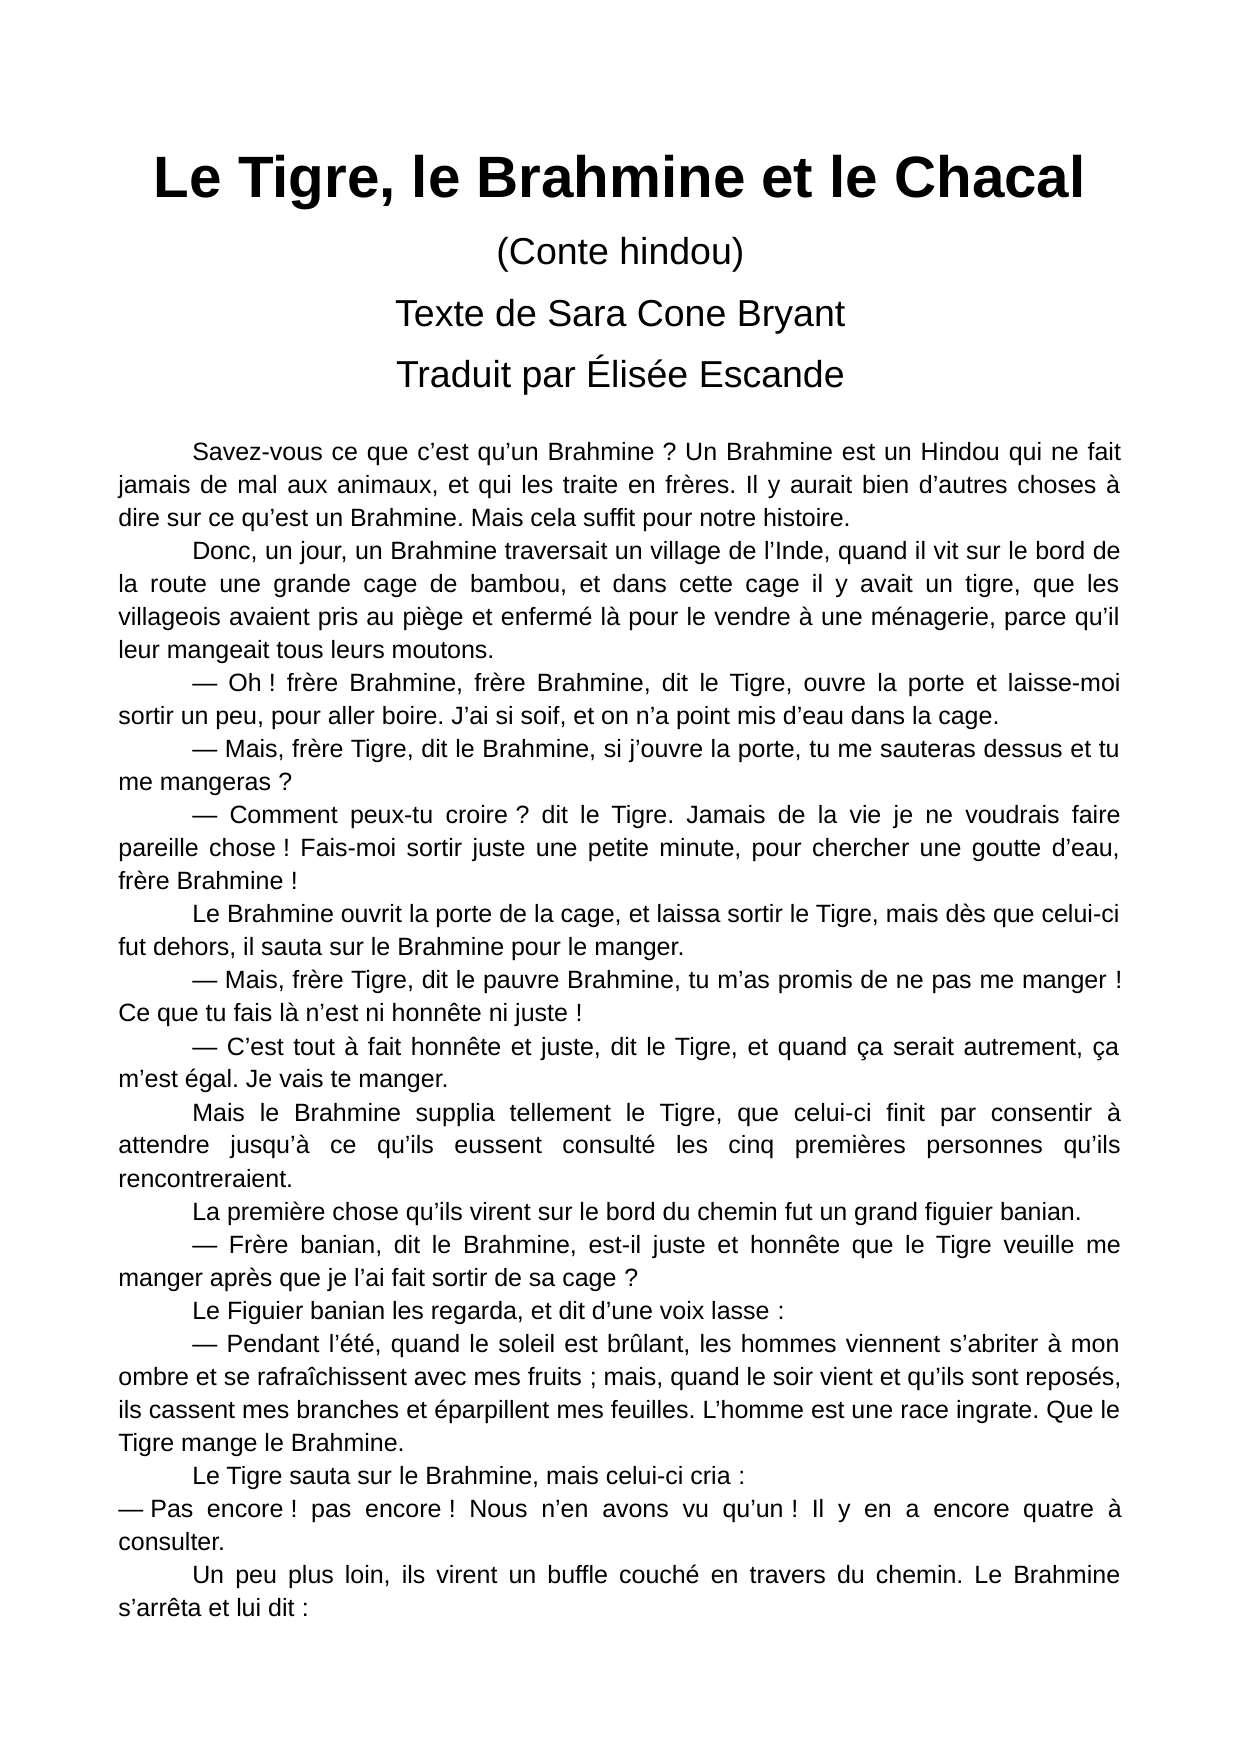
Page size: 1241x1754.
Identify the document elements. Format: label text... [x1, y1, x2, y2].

text — Mais, frère Tigre, dit le pauvre Brahmine, tu m’as promis de ne pas me manger ! Ce que tu fais là n’est ni honnête ni juste ! [118, 965, 1122, 1027]
text Le Figuier banian les regarda, et dit d’une voix lasse : [118, 1296, 1122, 1324]
title Le Tigre, le Brahmine et le Chacal [118, 143, 1122, 210]
text — C’est tout à fait honnête et juste, dit le Tigre, et quand ça serait autrement, ça m’est égal. Je vais te manger. [118, 1031, 1122, 1093]
subtitle Traduit par Élisée Escande [118, 353, 1122, 396]
text — Mais, frère Tigre, dit le Brahmine, si j’ouvre la porte, tu me sauteras dessus et tu me mangeras ? [118, 734, 1122, 796]
text — Oh ! frère Brahmine, frère Brahmine, dit le Tigre, ouvre la porte et laisse-moi sortir un peu, pour aller boire. J’ai si soif, et on n’a point mis d’eau dans la cage. [118, 668, 1122, 730]
text Savez-vous ce que c’est qu’un Brahmine ? Un Brahmine est un Hindou qui ne fait jamais de mal aux animaux, et qui les traite en frères. Il y aurait bien d’autres choses à dire sur ce qu’est un Brahmine. Mais cela suffit pour notre histoire. [118, 437, 1122, 532]
text — Pas encore ! pas encore ! Nous n’en avons vu qu’un ! Il y en a encore quatre à consulter. [118, 1494, 1122, 1556]
text Mais le Brahmine supplia tellement le Tigre, que celui-ci finit par consentir à attendre jusqu’à ce qu’ils eussent consulté les cinq premières personnes qu’ils rencontreraient. [118, 1097, 1122, 1192]
text — Frère banian, dit le Brahmine, est-il juste et honnête que le Tigre veuille me manger après que je l’ai fait sortir de sa cage ? [118, 1229, 1122, 1291]
text — Comment peux-tu croire ? dit le Tigre. Jamais de la vie je ne voudrais faire pareille chose ! Fais-moi sortir juste une petite minute, pour chercher une goutte d’eau, frère Brahmine ! [118, 800, 1122, 895]
text La première chose qu’ils virent sur le bord du chemin fut un grand figuier banian. [118, 1197, 1122, 1225]
text — Pendant l’été, quand le soleil est brûlant, les hommes viennent s’abriter à mon ombre et se rafraîchissent avec mes fruits ; mais, quand le soir vient et qu’ils sont reposés, ils cassent mes branches et éparpillent mes feuilles. L’homme est une race ingrate. Que le Tigre mange le Brahmine. [118, 1329, 1122, 1456]
subtitle Texte de Sara Cone Bryant [118, 291, 1122, 334]
text Un peu plus loin, ils virent un buffle couché en travers du chemin. Le Brahmine s’arrêta et lui dit : [118, 1560, 1122, 1622]
text Le Brahmine ouvrit la porte de la cage, et laissa sortir le Tigre, mais dès que celui-ci fut dehors, il sauta sur le Brahmine pour le manger. [118, 899, 1122, 961]
text Le Tigre sauta sur le Brahmine, mais celui-ci cria : [118, 1461, 1122, 1489]
subtitle (Conte hindou) [118, 229, 1122, 272]
text Donc, un jour, un Brahmine traversait un village de l’Inde, quand il vit sur le bord de la route une grande cage de bambou, et dans cette cage il y avait un tigre, que les villageois avaient pris au piège et enfermé là pour le vendre à une ménagerie, parce qu’il leur mangeait tous leurs moutons. [118, 536, 1122, 664]
